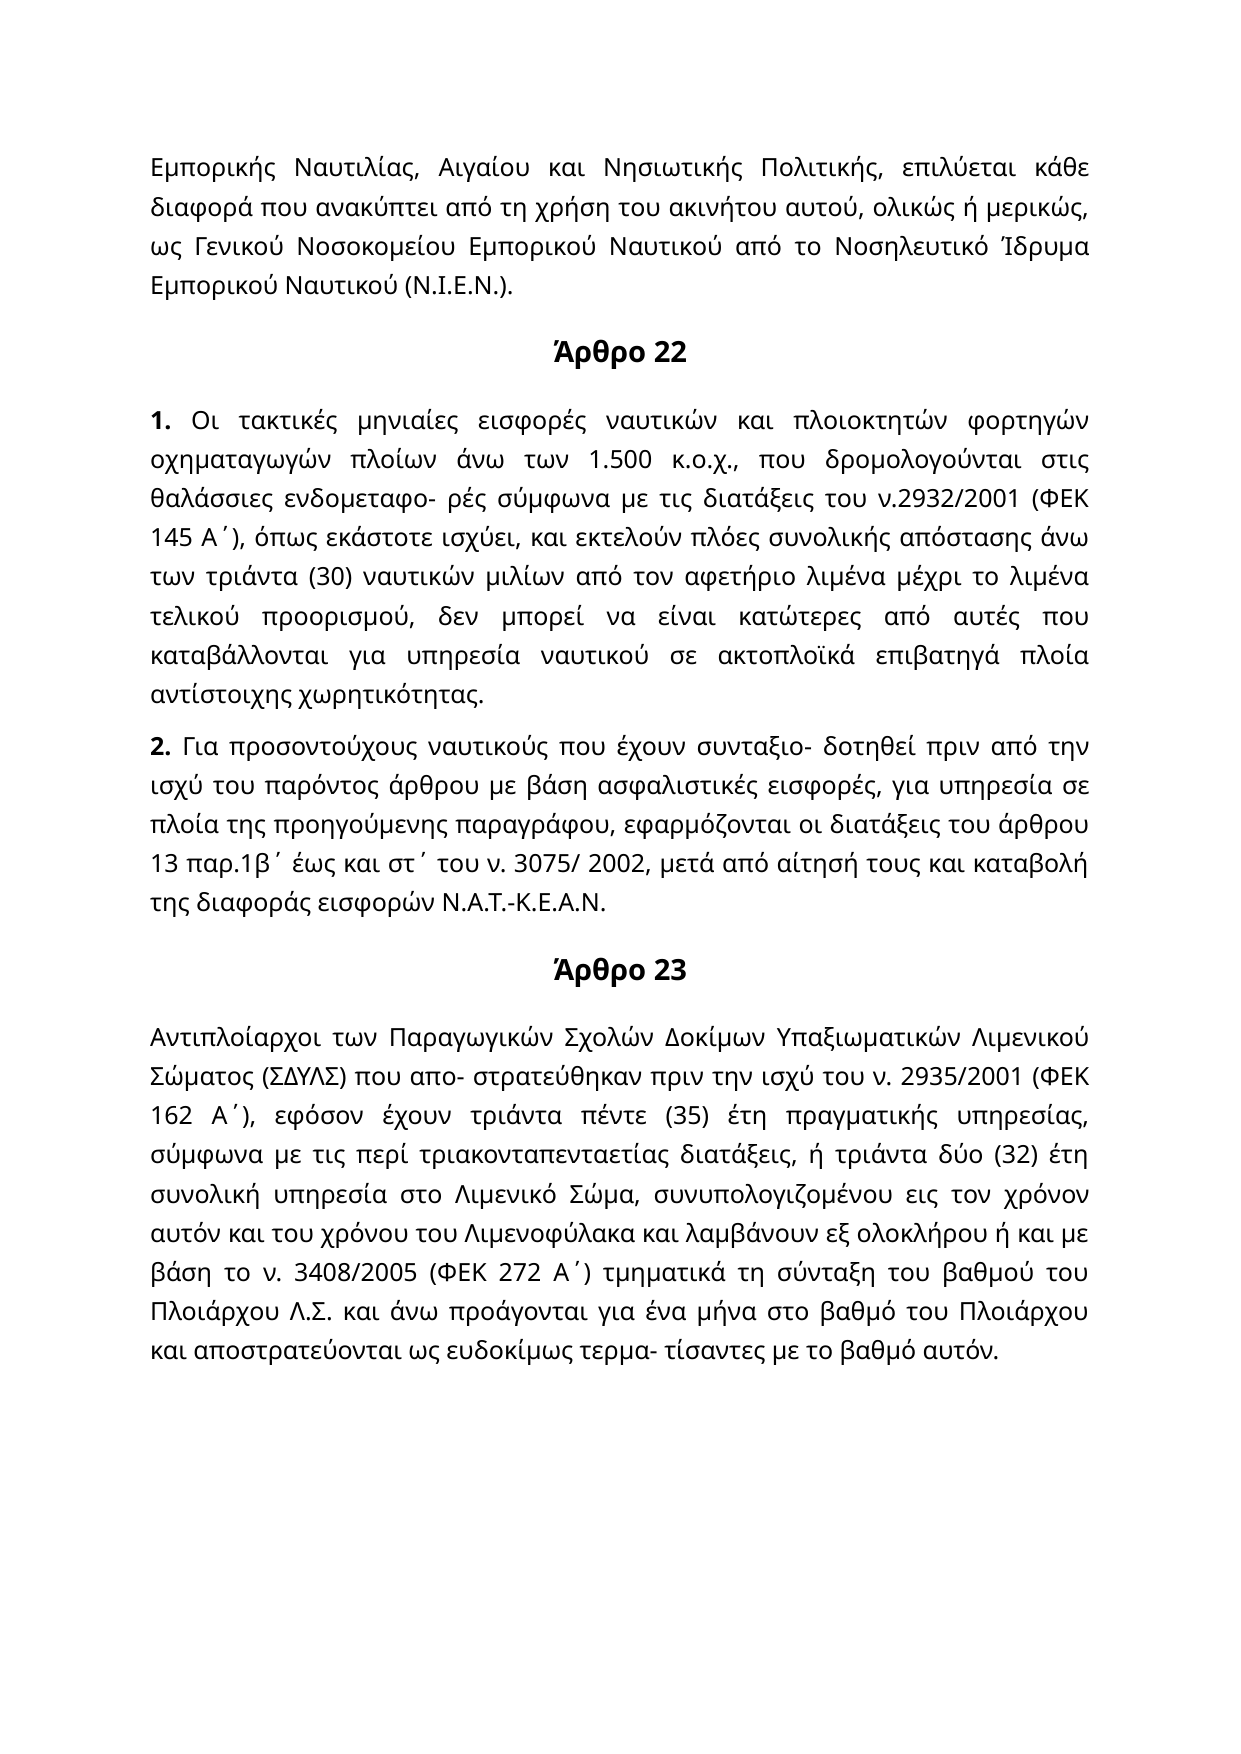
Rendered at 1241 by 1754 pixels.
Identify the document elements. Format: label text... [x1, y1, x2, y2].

subtitle Άρθρο 23 [150, 949, 1090, 989]
text 2. Για προσοντούχους ναυτικούς που έχουν συνταξιο- δοτηθεί πριν από την ισχύ του παρόντος άρθρου με βάση ασφαλιστικές εισφορές, για υπηρεσία σε πλοία της προηγούμενης παραγράφου, εφαρμόζονται οι διατάξεις του άρθρου 13 παρ.1β΄ έως και στ΄ του ν. 3075/ 2002, μετά από αίτησή τους και καταβολή της διαφοράς εισφορών Ν.Α.Τ.-Κ.Ε.Α.Ν. [150, 728, 1090, 919]
text 1. Οι τακτικές μηνιαίες εισφορές ναυτικών και πλοιοκτητών φορτηγών οχηματαγωγών πλοίων άνω των 1.500 κ.ο.χ., που δρομολογούνται στις θαλάσσιες ενδομεταφο- ρές σύμφωνα με τις διατάξεις του ν.2932/2001 (ΦΕΚ 145 Α΄), όπως εκάστοτε ισχύει, και εκτελούν πλόες συνολικής απόστασης άνω των τριάντα (30) ναυτικών μιλίων από τον αφετήριο λιμένα μέχρι το λιμένα τελικού προορισμού, δεν μπορεί να είναι κατώτερες από αυτές που καταβάλλονται για υπηρεσία ναυτικού σε ακτοπλοϊκά επιβατηγά πλοία αντίστοιχης χωρητικότητας. [150, 402, 1090, 711]
text Εμπορικής Ναυτιλίας, Αιγαίου και Νησιωτικής Πολιτικής, επιλύεται κάθε διαφορά που ανακύπτει από τη χρήση του ακινήτου αυτού, ολικώς ή μερικώς, ως Γενικού Νοσοκομείου Εμπορικού Ναυτικού από το Νοσηλευτικό Ίδρυμα Εμπορικού Ναυτικού (Ν.Ι.Ε.Ν.). [150, 150, 1090, 302]
text Αντιπλοίαρχοι των Παραγωγικών Σχολών Δοκίμων Υπαξιωματικών Λιμενικού Σώματος (ΣΔΥΛΣ) που απο- στρατεύθηκαν πριν την ισχύ του ν. 2935/2001 (ΦΕΚ 162 Α΄), εφόσον έχουν τριάντα πέντε (35) έτη πραγματικής υπηρεσίας, σύμφωνα με τις περί τριακονταπενταετίας διατάξεις, ή τριάντα δύο (32) έτη συνολική υπηρεσία στο Λιμενικό Σώμα, συνυπολογιζομένου εις τον χρόνον αυτόν και του χρόνου του Λιμενοφύλακα και λαμβάνουν εξ ολοκλήρου ή και με βάση το ν. 3408/2005 (ΦΕΚ 272 Α΄) τμηματικά τη σύνταξη του βαθμού του Πλοιάρχου Λ.Σ. και άνω προάγονται για ένα μήνα στο βαθμό του Πλοιάρχου και αποστρατεύονται ως ευδοκίμως τερμα- τίσαντες με το βαθμό αυτόν. [150, 1019, 1090, 1367]
subtitle Άρθρο 22 [150, 332, 1090, 371]
